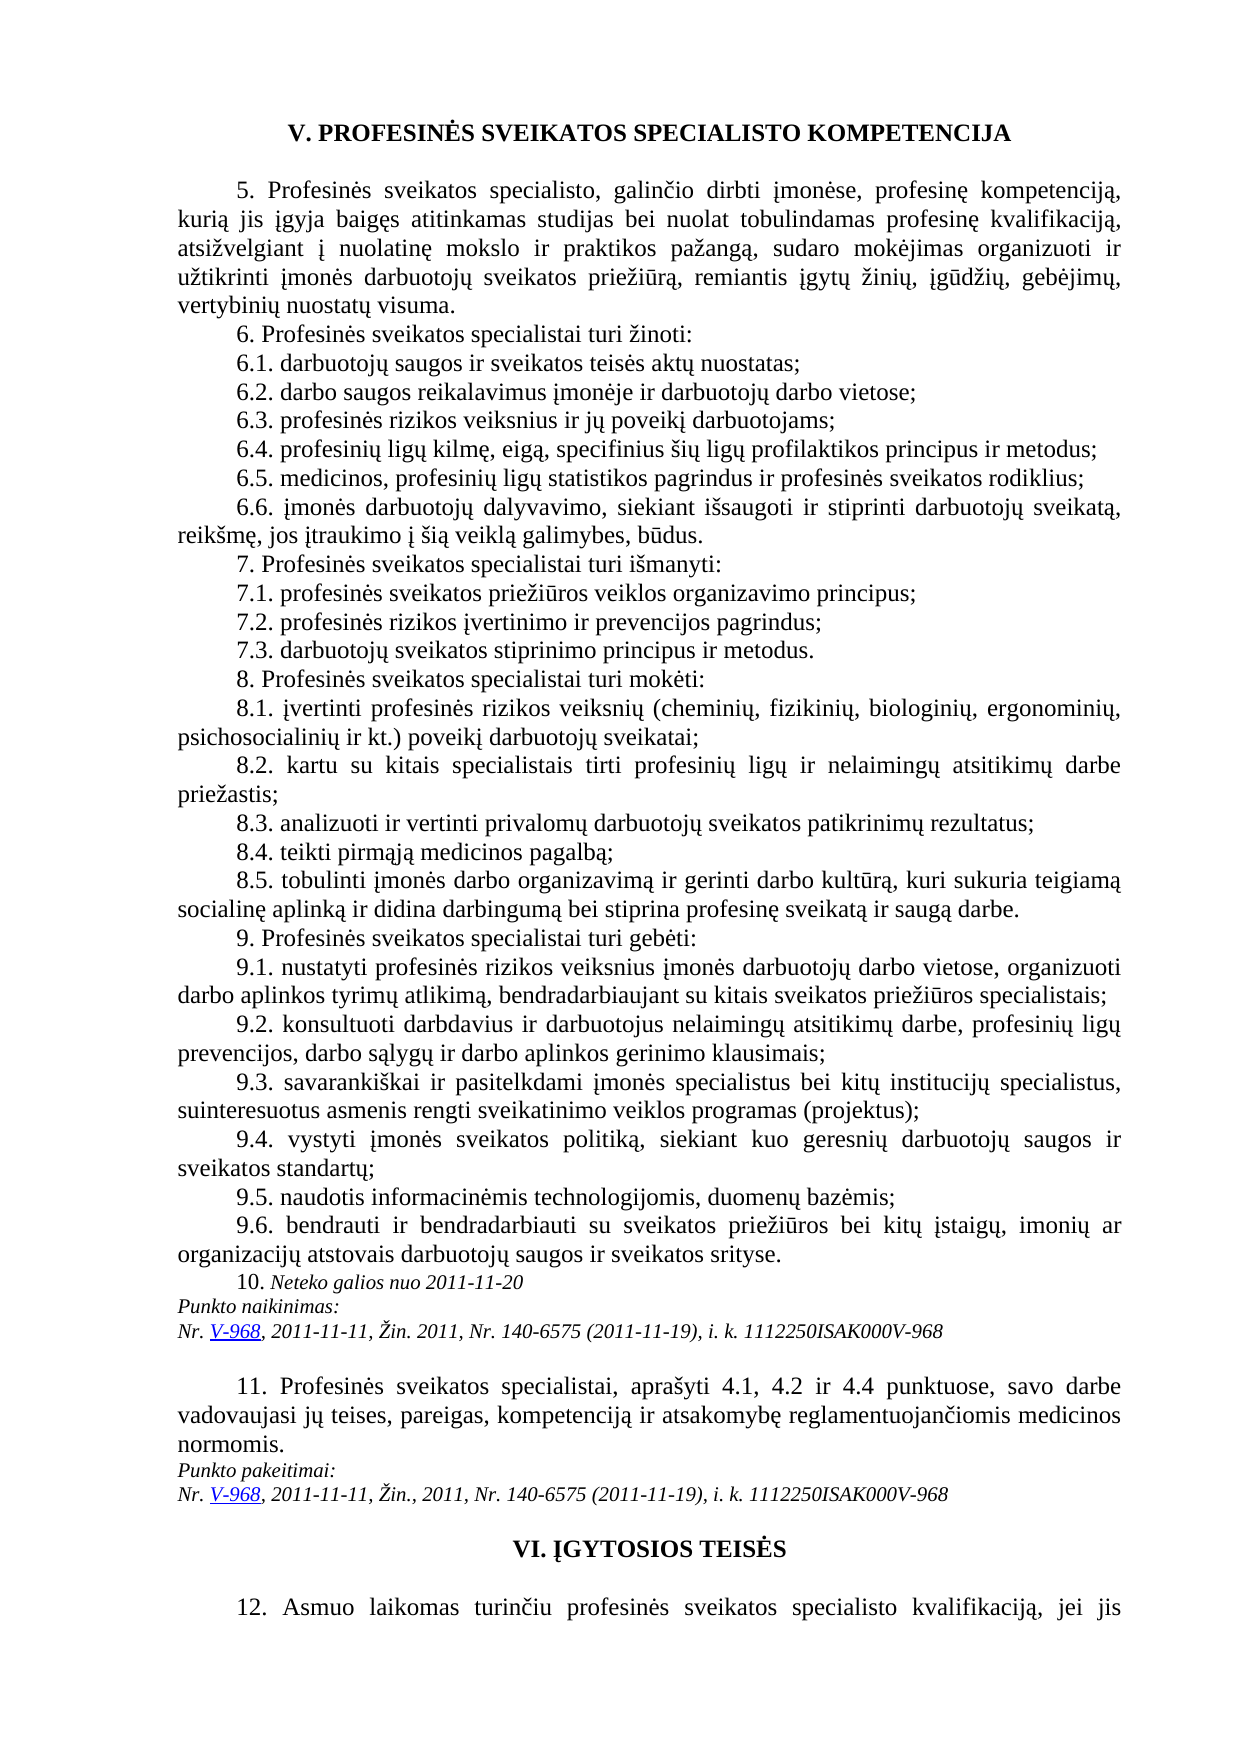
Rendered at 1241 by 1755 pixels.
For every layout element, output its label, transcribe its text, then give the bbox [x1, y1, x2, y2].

text 9.2. konsultuoti darbdavius ir darbuotojus nelaimingų atsitikimų darbe, profesinių ligų prevencijos, darbo sąlygų ir darbo aplinkos gerinimo klausimais; [177, 1009, 1122, 1067]
text 12. Asmuo laikomas turinčiu profesinės sveikatos specialisto kvalifikaciją, jei jis [177, 1592, 1122, 1621]
text 11. Profesinės sveikatos specialistai, aprašyti 4.1, 4.2 ir 4.4 punktuose, savo darbe vadovaujasi jų teises, pareigas, kompetenciją ir atsakomybę reglamentuojančiomis medicinos normomis. [177, 1371, 1122, 1458]
text 9.5. naudotis informacinėmis technologijomis, duomenų bazėmis; [177, 1182, 1122, 1211]
text 9.6. bendrauti ir bendradarbiauti su sveikatos priežiūros bei kitų įstaigų, imonių ar organizacijų atstovais darbuotojų saugos ir sveikatos srityse. [177, 1211, 1122, 1268]
text 8.3. analizuoti ir vertinti privalomų darbuotojų sveikatos patikrinimų rezultatus; [177, 808, 1122, 837]
text VI. ĮGYTOSIOS TEISĖS [177, 1534, 1122, 1563]
text 7.1. profesinės sveikatos priežiūros veiklos organizavimo principus; [177, 578, 1122, 607]
text 5. Profesinės sveikatos specialisto, galinčio dirbti įmonėse, profesinę kompetenciją, kurią jis įgyja baigęs atitinkamas studijas bei nuolat tobulindamas profesinę kvalifikaciją, atsižvelgiant į nuolatinę mokslo ir praktikos pažangą, sudaro mokėjimas organizuoti ir užtikrinti įmonės darbuotojų sveikatos priežiūrą, remiantis įgytų žinių, įgūdžių, gebėjimų, vertybinių nuostatų visuma. [177, 176, 1122, 319]
text 6.6. įmonės darbuotojų dalyvavimo, siekiant išsaugoti ir stiprinti darbuotojų sveikatą, reikšmę, jos įtraukimo į šią veiklą galimybes, būdus. [177, 492, 1122, 549]
text 6.2. darbo saugos reikalavimus įmonėje ir darbuotojų darbo vietose; [177, 377, 1122, 406]
text 6.1. darbuotojų saugos ir sveikatos teisės aktų nuostatas; [177, 348, 1122, 377]
text 9.3. savarankiškai ir pasitelkdami įmonės specialistus bei kitų institucijų specialistus, suinteresuotus asmenis rengti sveikatinimo veiklos programas (projektus); [177, 1067, 1122, 1124]
text 7. Profesinės sveikatos specialistai turi išmanyti: [177, 549, 1122, 578]
text 8. Profesinės sveikatos specialistai turi mokėti: [177, 664, 1122, 693]
text 9.1. nustatyti profesinės rizikos veiksnius įmonės darbuotojų darbo vietose, organizuoti darbo aplinkos tyrimų atlikimą, bendradarbiaujant su kitais sveikatos priežiūros specialistais; [177, 952, 1122, 1009]
text Nr. V-968, 2011-11-11, Žin. 2011, Nr. 140-6575 (2011-11-19), i. k. 1112250ISAK000V-968 [177, 1318, 1122, 1343]
text 9.4. vystyti įmonės sveikatos politiką, siekiant kuo geresnių darbuotojų saugos ir sveikatos standartų; [177, 1124, 1122, 1182]
text 7.3. darbuotojų sveikatos stiprinimo principus ir metodus. [177, 636, 1122, 664]
text 8.4. teikti pirmąją medicinos pagalbą; [177, 837, 1122, 866]
text V. PROFESINĖS SVEIKATOS SPECIALISTO KOMPETENCIJA [177, 118, 1122, 147]
text 8.2. kartu su kitais specialistais tirti profesinių ligų ir nelaimingų atsitikimų darbe priežastis; [177, 751, 1122, 808]
text 10. Neteko galios nuo 2011-11-20 [177, 1268, 1122, 1294]
text 8.5. tobulinti įmonės darbo organizavimą ir gerinti darbo kultūrą, kuri sukuria teigiamą socialinę aplinką ir didina darbingumą bei stiprina profesinę sveikatą ir saugą darbe. [177, 866, 1122, 923]
text 6.5. medicinos, profesinių ligų statistikos pagrindus ir profesinės sveikatos rodiklius; [177, 463, 1122, 492]
text 6.4. profesinių ligų kilmę, eigą, specifinius šių ligų profilaktikos principus ir metodus; [177, 434, 1122, 463]
text 6. Profesinės sveikatos specialistai turi žinoti: [177, 319, 1122, 348]
text Nr. V-968, 2011-11-11, Žin., 2011, Nr. 140-6575 (2011-11-19), i. k. 1112250ISAK000V-968 [177, 1482, 1122, 1506]
text Punkto pakeitimai: [177, 1458, 1122, 1482]
text Punkto naikinimas: [177, 1294, 1122, 1318]
text 9. Profesinės sveikatos specialistai turi gebėti: [177, 923, 1122, 952]
text 8.1. įvertinti profesinės rizikos veiksnių (cheminių, fizikinių, biologinių, ergonominių, psichosocialinių ir kt.) poveikį darbuotojų sveikatai; [177, 693, 1122, 751]
text 7.2. profesinės rizikos įvertinimo ir prevencijos pagrindus; [177, 607, 1122, 636]
text 6.3. profesinės rizikos veiksnius ir jų poveikį darbuotojams; [177, 406, 1122, 434]
